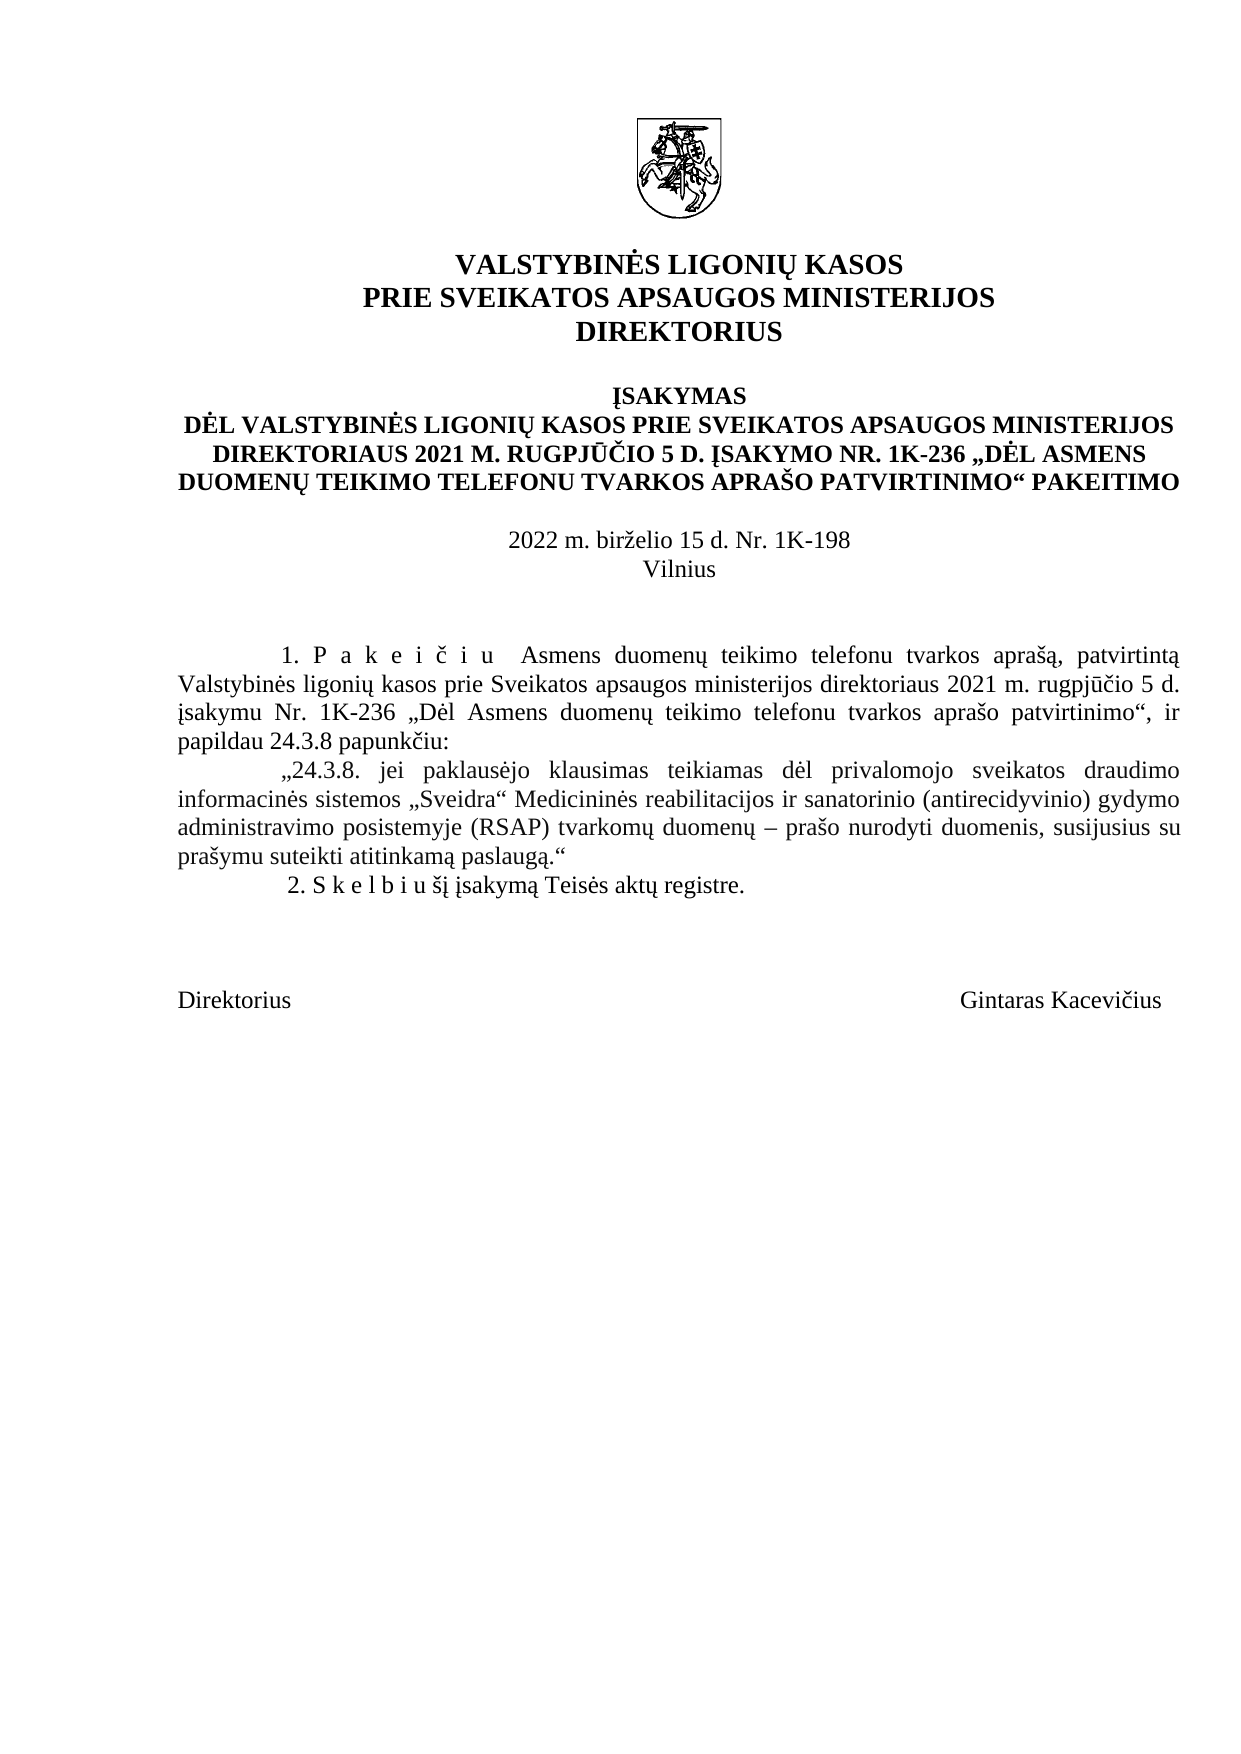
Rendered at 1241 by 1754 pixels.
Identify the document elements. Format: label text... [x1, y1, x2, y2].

text DIREKTORIUS [177, 314, 1181, 348]
text 2022 m. birželio 15 d. Nr. 1K-198 [177, 525, 1181, 554]
text „24.3.8. jei paklausėjo klausimas teikiamas dėl privalomojo sveikatos draudimo informacinės sistemos „Sveidra“ Medicininės reabilitacijos ir sanatorinio (antirecidyvinio) gydymo administravimo posistemyje (RSAP) tvarkomų duomenų – prašo nurodyti duomenis, susijusius su prašymu suteikti atitinkamą paslaugą.“ [177, 755, 1181, 870]
text 1. P a k e i č i u Asmens duomenų teikimo telefonu tvarkos aprašą, patvirtintą Valstybinės ligonių kasos prie Sveikatos apsaugos ministerijos direktoriaus 2021 m. rugpjūčio 5 d. įsakymu Nr. 1K-236 „Dėl Asmens duomenų teikimo telefonu tvarkos aprašo patvirtinimo“, ir papildau 24.3.8 papunkčiu: [177, 640, 1181, 755]
text ĮSAKYMAS [177, 381, 1181, 410]
text Direktorius Gintaras Kacevičius [177, 985, 1181, 1014]
text Vilnius [177, 554, 1181, 582]
text DĖL VALSTYBINĖS LIGONIŲ KASOS PRIE SVEIKATOS APSAUGOS MINISTERIJOS DIREKTORIAUS 2021 m. rugpjūčio 5 d. įsakymo Nr. 1k-236 „DĖL ASMENS DUOMENŲ TEIKIMO TELEFONU TVARKOS APRAŠO PATVIRTINIMO“ PAKEITIMO [177, 410, 1181, 496]
text PRIE SVEIKATOS APSAUGOS MINISTERIJOS [177, 281, 1181, 314]
text VALSTYBINĖS LIGONIŲ KASOS [177, 247, 1181, 281]
text 2. S k e l b i u šį įsakymą Teisės aktų registre. [177, 870, 1181, 899]
